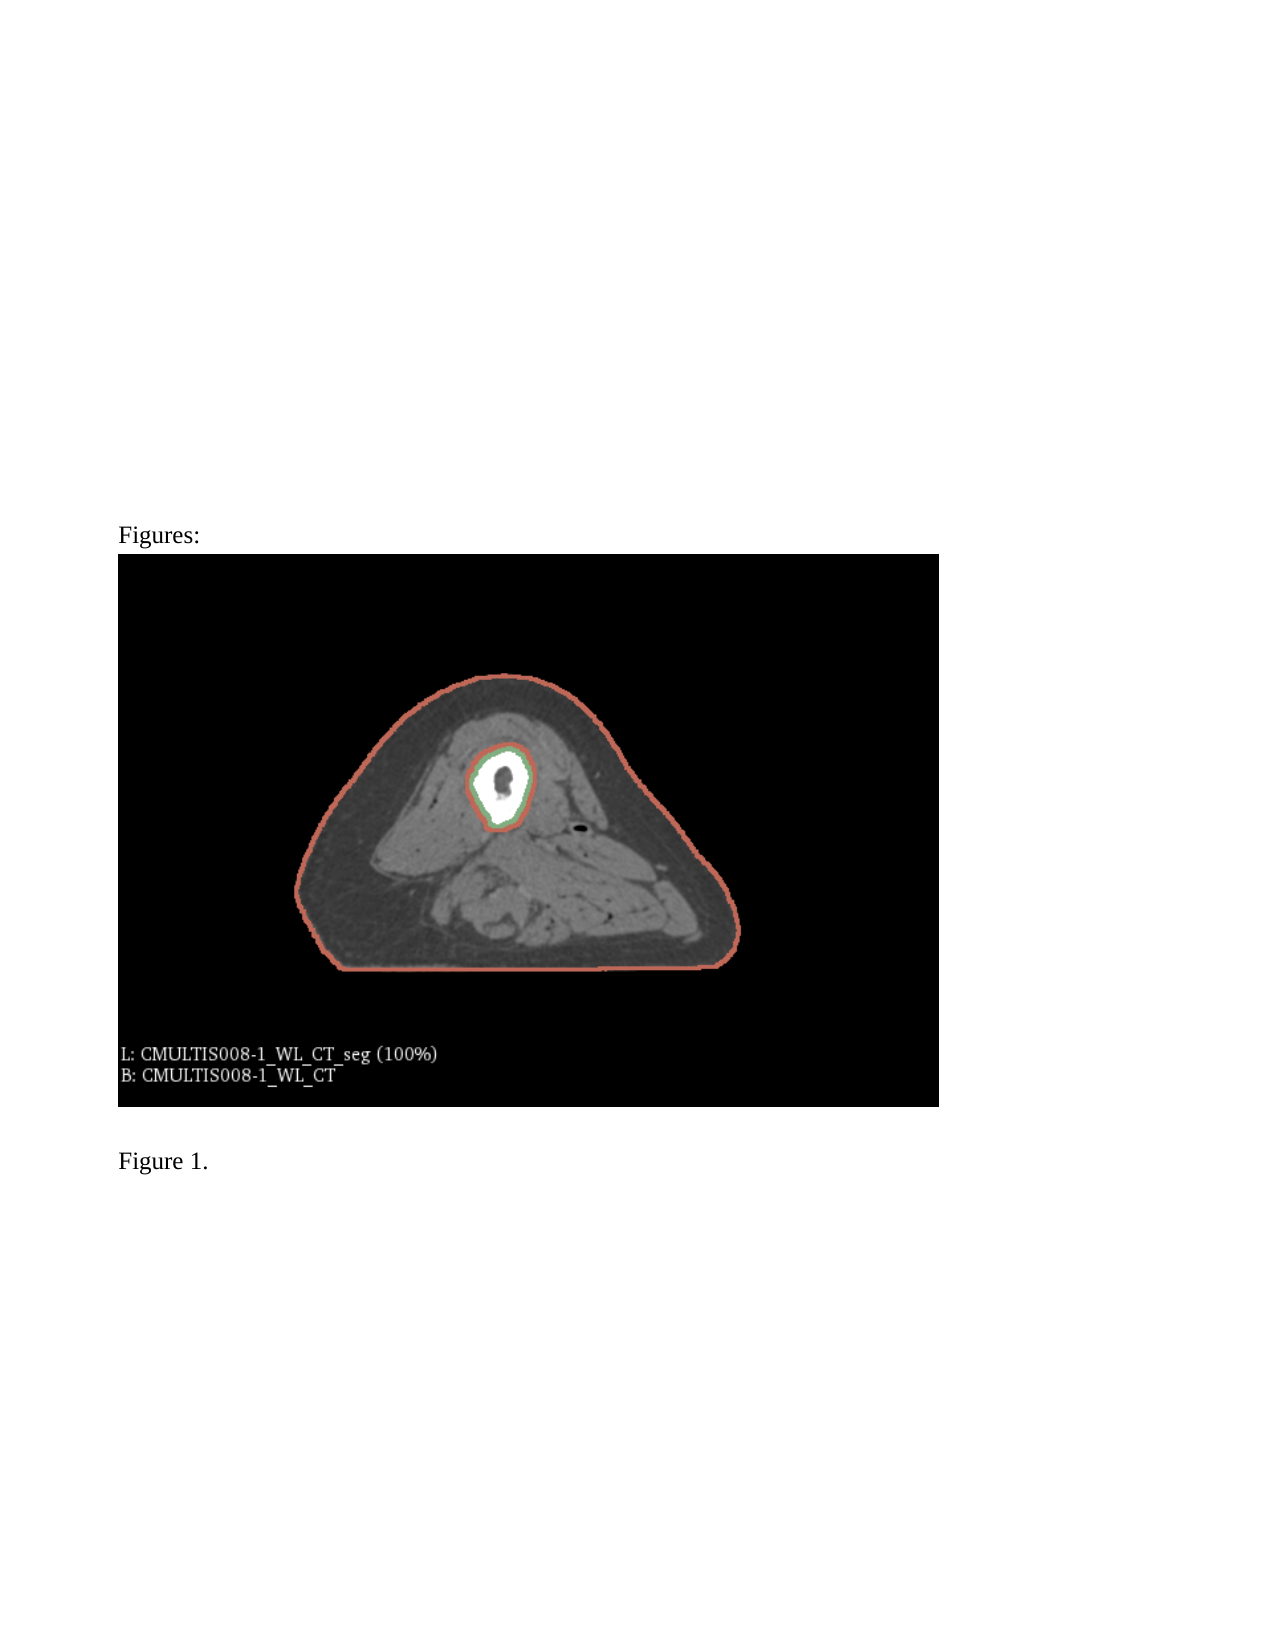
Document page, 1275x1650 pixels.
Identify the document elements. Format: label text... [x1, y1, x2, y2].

text Figure 1. [118, 549, 1157, 1175]
text Figures: [118, 521, 1157, 549]
picture [118, 554, 939, 1107]
